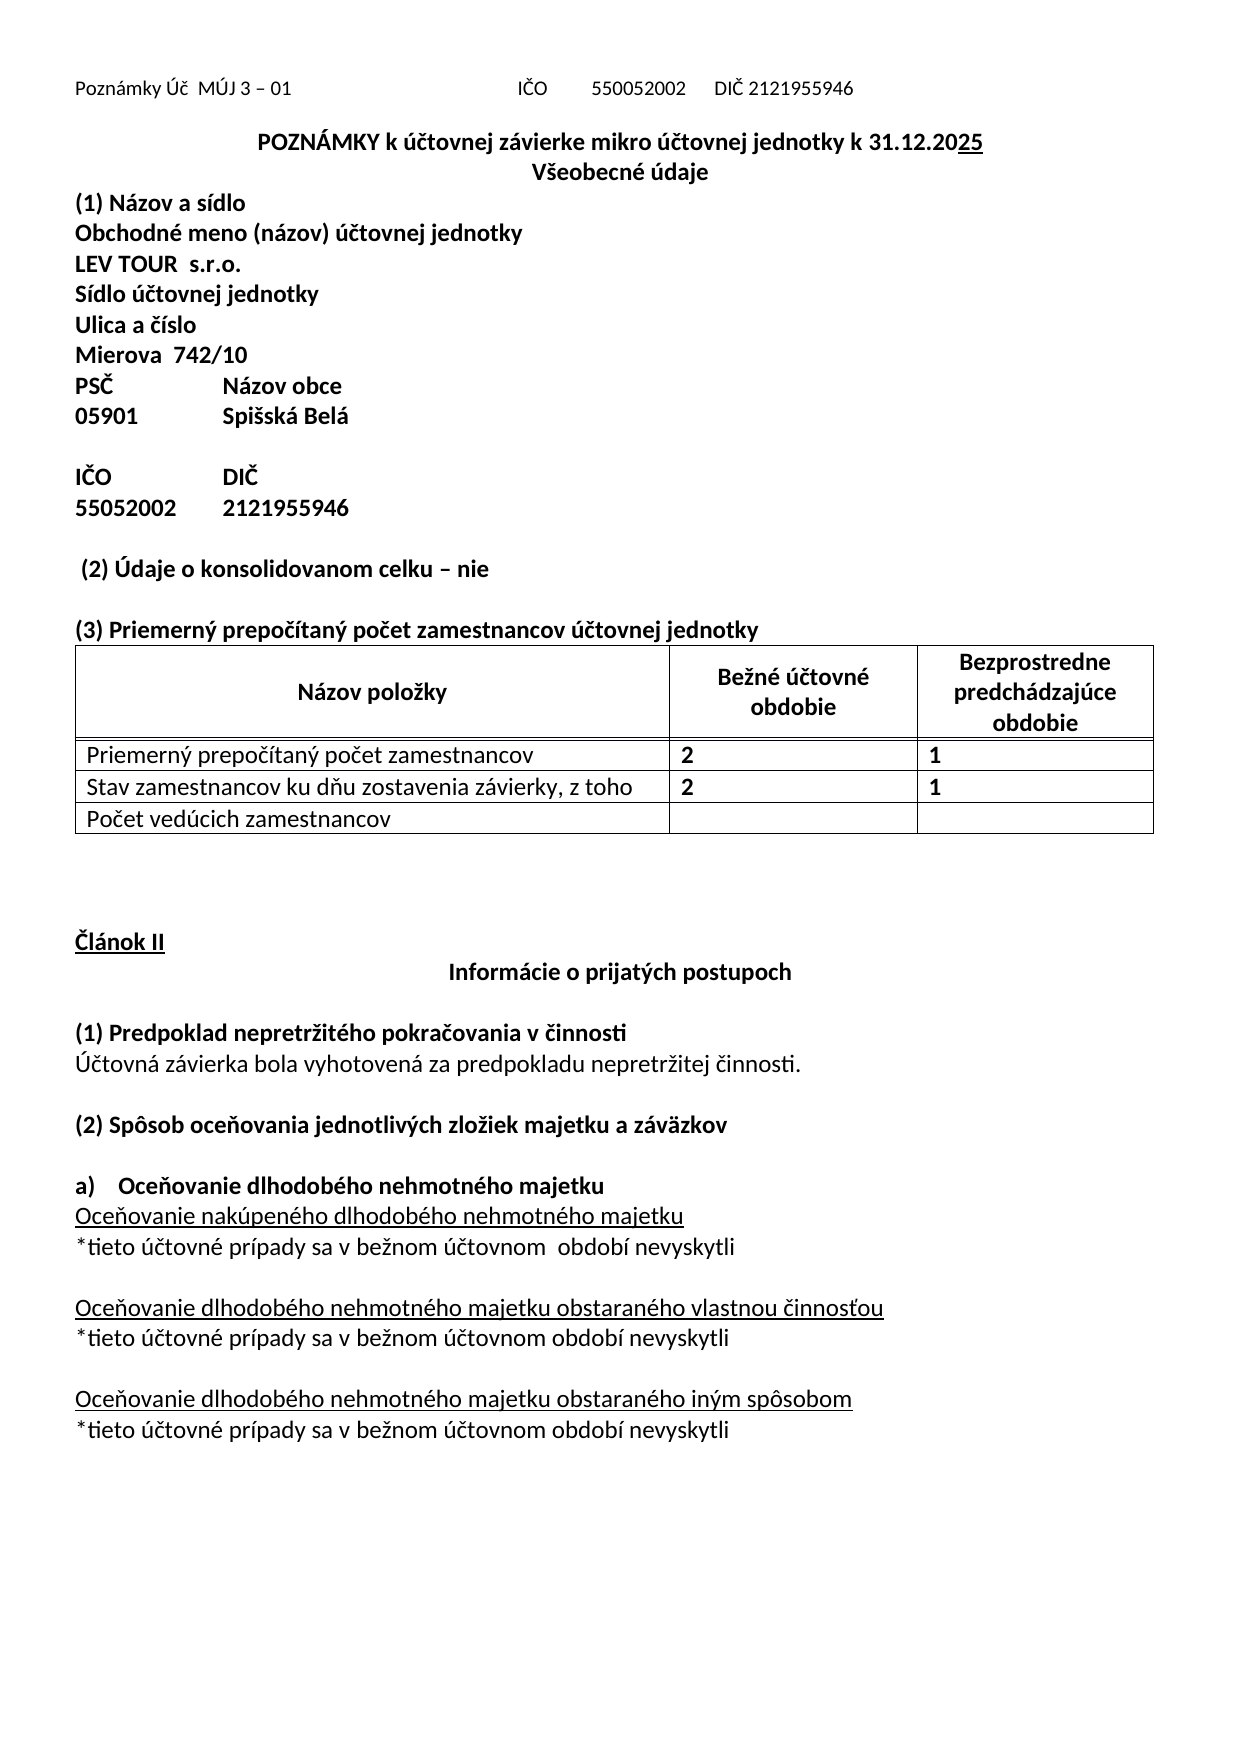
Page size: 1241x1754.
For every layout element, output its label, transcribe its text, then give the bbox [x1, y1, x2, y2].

text 05901 Spišská Belá [75, 401, 1165, 431]
table_cell 1 [918, 741, 1153, 770]
table_cell Stav zamestnancov ku dňu zostavenia závierky, z toho [76, 771, 669, 802]
text 55052002 2121955946 [75, 492, 1165, 523]
text IČO DIČ [75, 462, 1165, 492]
table_cell [918, 803, 1153, 833]
table_header Bežné účtovné obdobie [670, 646, 917, 737]
list Oceňovanie dlhodobého nehmotného majetku [75, 1170, 1165, 1201]
text LEV TOUR s.r.o. [75, 248, 1165, 278]
table_cell Počet vedúcich zamestnancov [76, 803, 669, 833]
text Oceňovanie dlhodobého nehmotného majetku obstaraného iným spôsobom [75, 1384, 1165, 1414]
text Poznámky Úč MÚJ 3 – 01 IČO 550052002 DIČ 2121955946 [75, 75, 1165, 100]
text Článok II [75, 926, 1165, 956]
text *tieto účtovné prípady sa v bežnom účtovnom období nevyskytli [75, 1231, 1165, 1262]
text Obchodné meno (názov) účtovnej jednotky [75, 217, 1165, 248]
text POZNÁMKY k účtovnej závierke mikro účtovnej jednotky k 31.12.2025 [75, 126, 1165, 156]
text PSČ Názov obce [75, 370, 1165, 401]
text Účtovná závierka bola vyhotovená za predpokladu nepretržitej činnosti. [75, 1048, 1165, 1078]
table_header Názov položky [76, 646, 669, 737]
text (3) Priemerný prepočítaný počet zamestnancov účtovnej jednotky [75, 614, 1165, 645]
text (1) Názov a sídlo [75, 187, 1165, 217]
text (2) Údaje o konsolidovanom celku – nie [75, 553, 1165, 584]
text (2) Spôsob oceňovania jednotlivých zložiek majetku a záväzkov [75, 1109, 1165, 1139]
text Ulica a číslo [75, 309, 1165, 339]
text Všeobecné údaje [75, 156, 1165, 187]
text Informácie o prijatých postupoch [75, 956, 1165, 987]
table_cell 1 [918, 771, 1153, 802]
text Mierova 742/10 [75, 339, 1165, 370]
text *tieto účtovné prípady sa v bežnom účtovnom období nevyskytli [75, 1414, 1165, 1445]
table_cell [670, 803, 917, 833]
text Oceňovanie dlhodobého nehmotného majetku obstaraného vlastnou činnosťou [75, 1292, 1165, 1323]
table_header Bezprostredne predchádzajúce obdobie [918, 646, 1153, 737]
table_cell 2 [670, 771, 917, 802]
text (1) Predpoklad nepretržitého pokračovania v činnosti [75, 1017, 1165, 1048]
table_cell Priemerný prepočítaný počet zamestnancov [76, 741, 669, 770]
text Oceňovanie nakúpeného dlhodobého nehmotného majetku [75, 1201, 1165, 1231]
table_cell 2 [670, 741, 917, 770]
text Sídlo účtovnej jednotky [75, 278, 1165, 309]
text *tieto účtovné prípady sa v bežnom účtovnom období nevyskytli [75, 1323, 1165, 1353]
